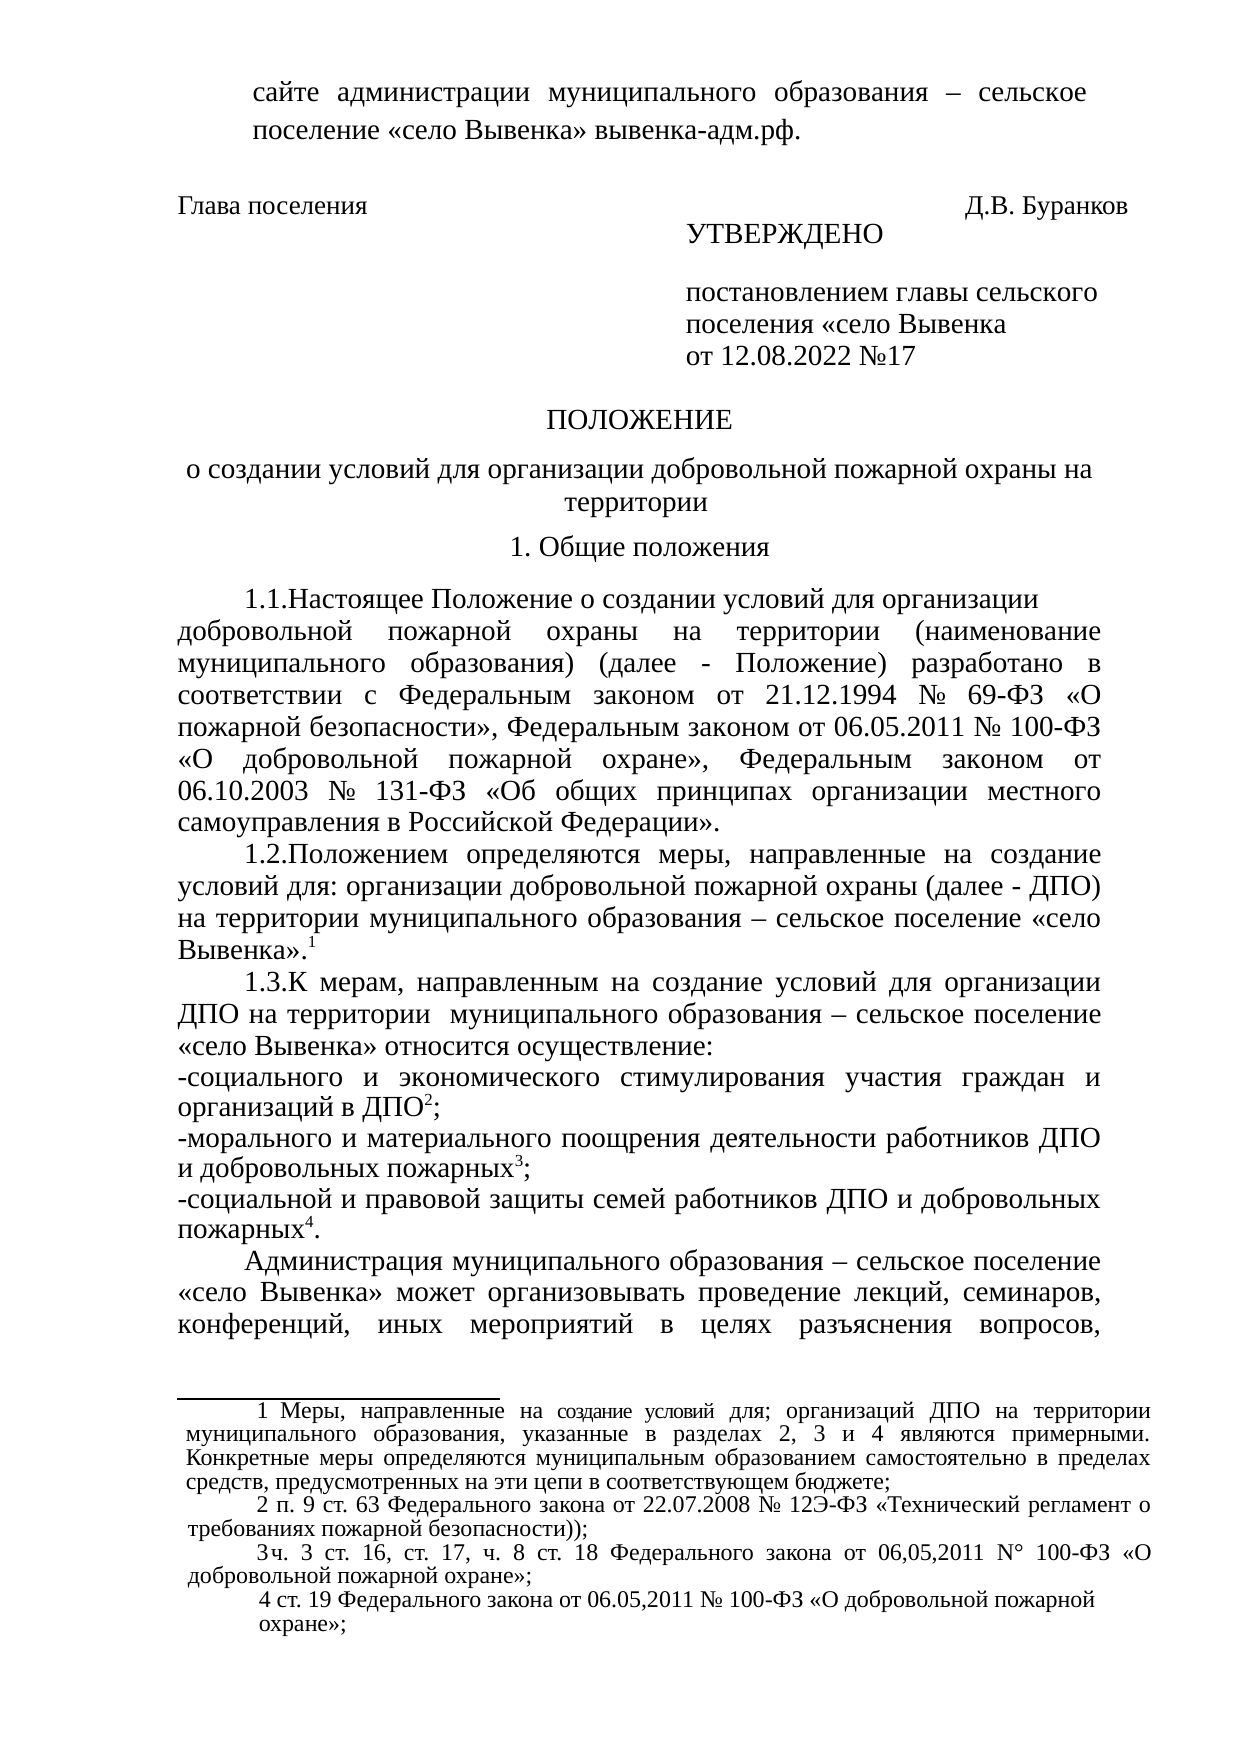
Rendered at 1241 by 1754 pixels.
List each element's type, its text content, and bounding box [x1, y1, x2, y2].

list сайте администрации муниципального образования – сельское поселение «село Вывенка» вывенка-адм.рф. [215, 74, 1087, 146]
list К мерам, направленным на создание условий для организации ДПО на территории муниципального образования – сельское поселение «село Вывенка» относится осуществление: [177, 966, 1102, 1061]
text Администрация муниципального образования – сельское поселение «село Вывенка» может организовывать проведение лекций, семинаров, конференций, иных мероприятий в целях разъяснения вопросов, [177, 1245, 1102, 1339]
list ч. 3 ст. 16, ст. 17, ч. 8 ст. 18 Федерального закона от 06,05,2011 N° 100-ФЗ «О добровольной пожарной охране»; [188, 1541, 1154, 1588]
text постановлением главы сельского [686, 276, 1152, 308]
text от 12.08.2022 №17 [686, 339, 1152, 371]
list морального и материального поощрения деятельности работников ДПО и добровольных пожарных; [177, 1123, 1102, 1184]
text поселения «село Вывенка [686, 308, 1152, 339]
text о создании условий для организации добровольной пожарной охраны на территории [177, 452, 1102, 518]
text Глава поселения Д.В. Буранков [177, 189, 1152, 221]
list Настоящее Положение о создании условий для организации [177, 583, 1102, 615]
list социального и экономического стимулирования участия граждан и организаций в ДПО; [177, 1061, 1102, 1123]
list ст. 19 Федерального закона от 06.05,2011 № 100-ФЗ «О добровольной пожарной охране»; [258, 1588, 1152, 1636]
list Меры, направленные на создание условий для; организаций ДПО на территории муниципального образования, указанные в разделах 2, 3 и 4 являются примерными. Конкретные меры определяются муниципальным образованием самостоятельно в пределах средств, предусмотренных на эти цепи в соответствующем бюджете; [186, 1399, 1152, 1494]
text УТВЕРЖДЕНО [686, 221, 1152, 250]
text добровольной пожарной охраны на территории (наименование муниципального образования) (далее - Положение) разработано в соответствии с Федеральным законом от 21.12.1994 № 69-ФЗ «О пожарной безопасности», Федеральным законом от 06.05.2011 № 100-ФЗ «О добровольной пожарной охране», Федеральным законом от 06.10.2003 № 131-ФЗ «Об общих принципах организации местного самоуправления в Российской Федерации». [177, 615, 1102, 838]
text 1. Общие положения [177, 533, 1102, 563]
list Положением определяются меры, направленные на создание условий для: организации добровольной пожарной охраны (далее - ДПО) на территории муниципального образования – сельское поселение «село Вывенка». [177, 838, 1102, 966]
list п. 9 ст. 63 Федерального закона от 22.07.2008 № 12Э-ФЗ «Технический регламент о требованиях пожарной безопасности)); [188, 1494, 1152, 1541]
list социальной и правовой защиты семей работников ДПО и добровольных пожарных. [177, 1184, 1102, 1245]
text ПОЛОЖЕНИЕ [177, 403, 1102, 436]
